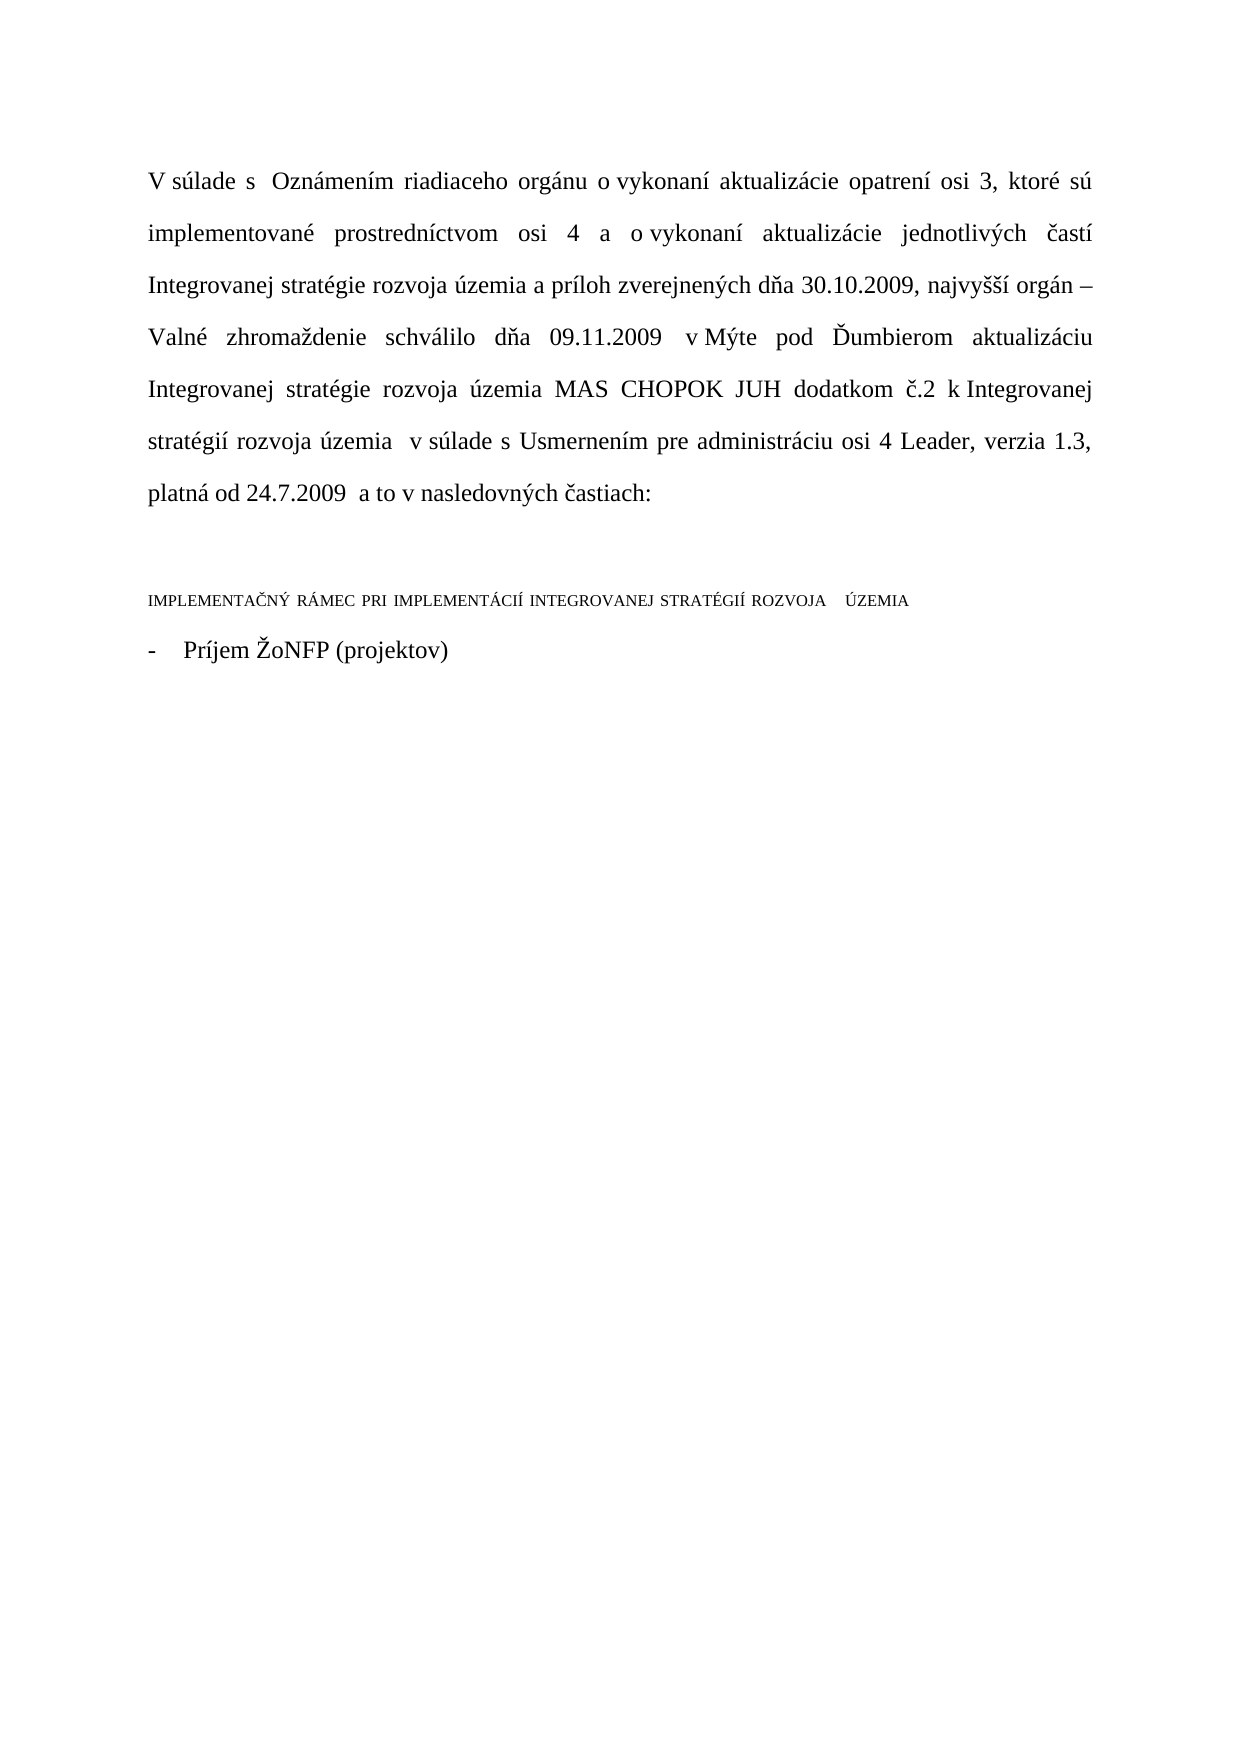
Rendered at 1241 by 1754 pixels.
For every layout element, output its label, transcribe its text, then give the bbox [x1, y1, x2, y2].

subtitle Príjem ŽoNFP (projektov) [148, 616, 1093, 668]
text V súlade s Oznámením riadiaceho orgánu o vykonaní aktualizácie opatrení osi 3, ktoré sú implementované prostredníctvom osi 4 a o vykonaní aktualizácie jednotlivých častí Integrovanej stratégie rozvoja územia a príloh zverejnených dňa 30.10.2009, najvyšší orgán – Valné zhromaždenie schválilo dňa 09.11.2009 v Mýte pod Ďumbierom aktualizáciu Integrovanej stratégie rozvoja územia MAS CHOPOK JUH dodatkom č.2 k Integrovanej stratégií rozvoja územia v súlade s Usmernením pre administráciu osi 4 Leader, verzia 1.3, platná od 24.7.2009 a to v nasledovných častiach: [148, 148, 1093, 512]
subtitle implementačný rámec pri implementácií integrovanej stratégií rozvoja územia [148, 564, 1093, 616]
